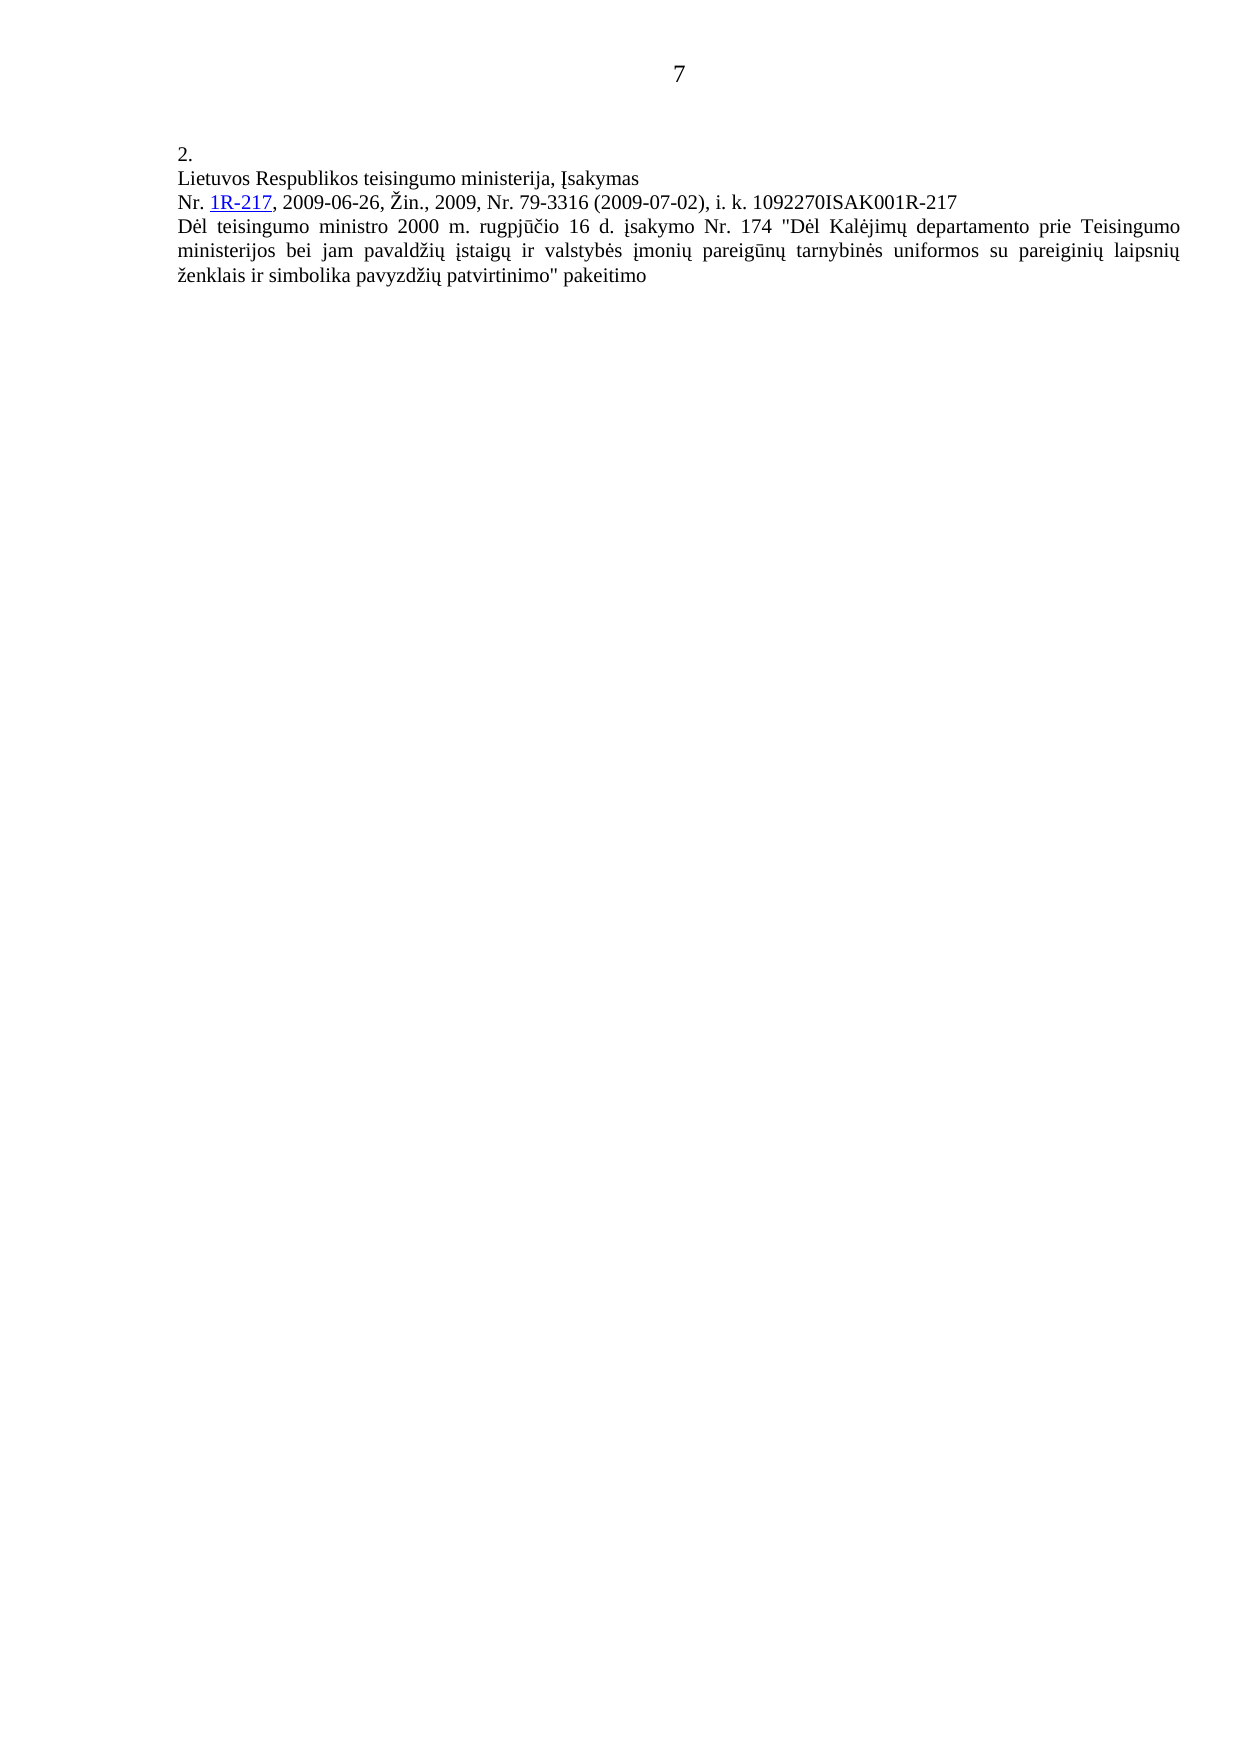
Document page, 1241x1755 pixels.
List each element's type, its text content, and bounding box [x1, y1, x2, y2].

text Nr. 1R-217, 2009-06-26, Žin., 2009, Nr. 79-3316 (2009-07-02), i. k. 1092270ISAK001R-217 [177, 190, 1181, 214]
text 2. [177, 142, 1181, 166]
text Dėl teisingumo ministro 2000 m. rugpjūčio 16 d. įsakymo Nr. 174 "Dėl Kalėjimų departamento prie Teisingumo ministerijos bei jam pavaldžių įstaigų ir valstybės įmonių pareigūnų tarnybinės uniformos su pareiginių laipsnių ženklais ir simbolika pavyzdžių patvirtinimo" pakeitimo [177, 214, 1181, 287]
text Lietuvos Respublikos teisingumo ministerija, Įsakymas [177, 166, 1181, 190]
